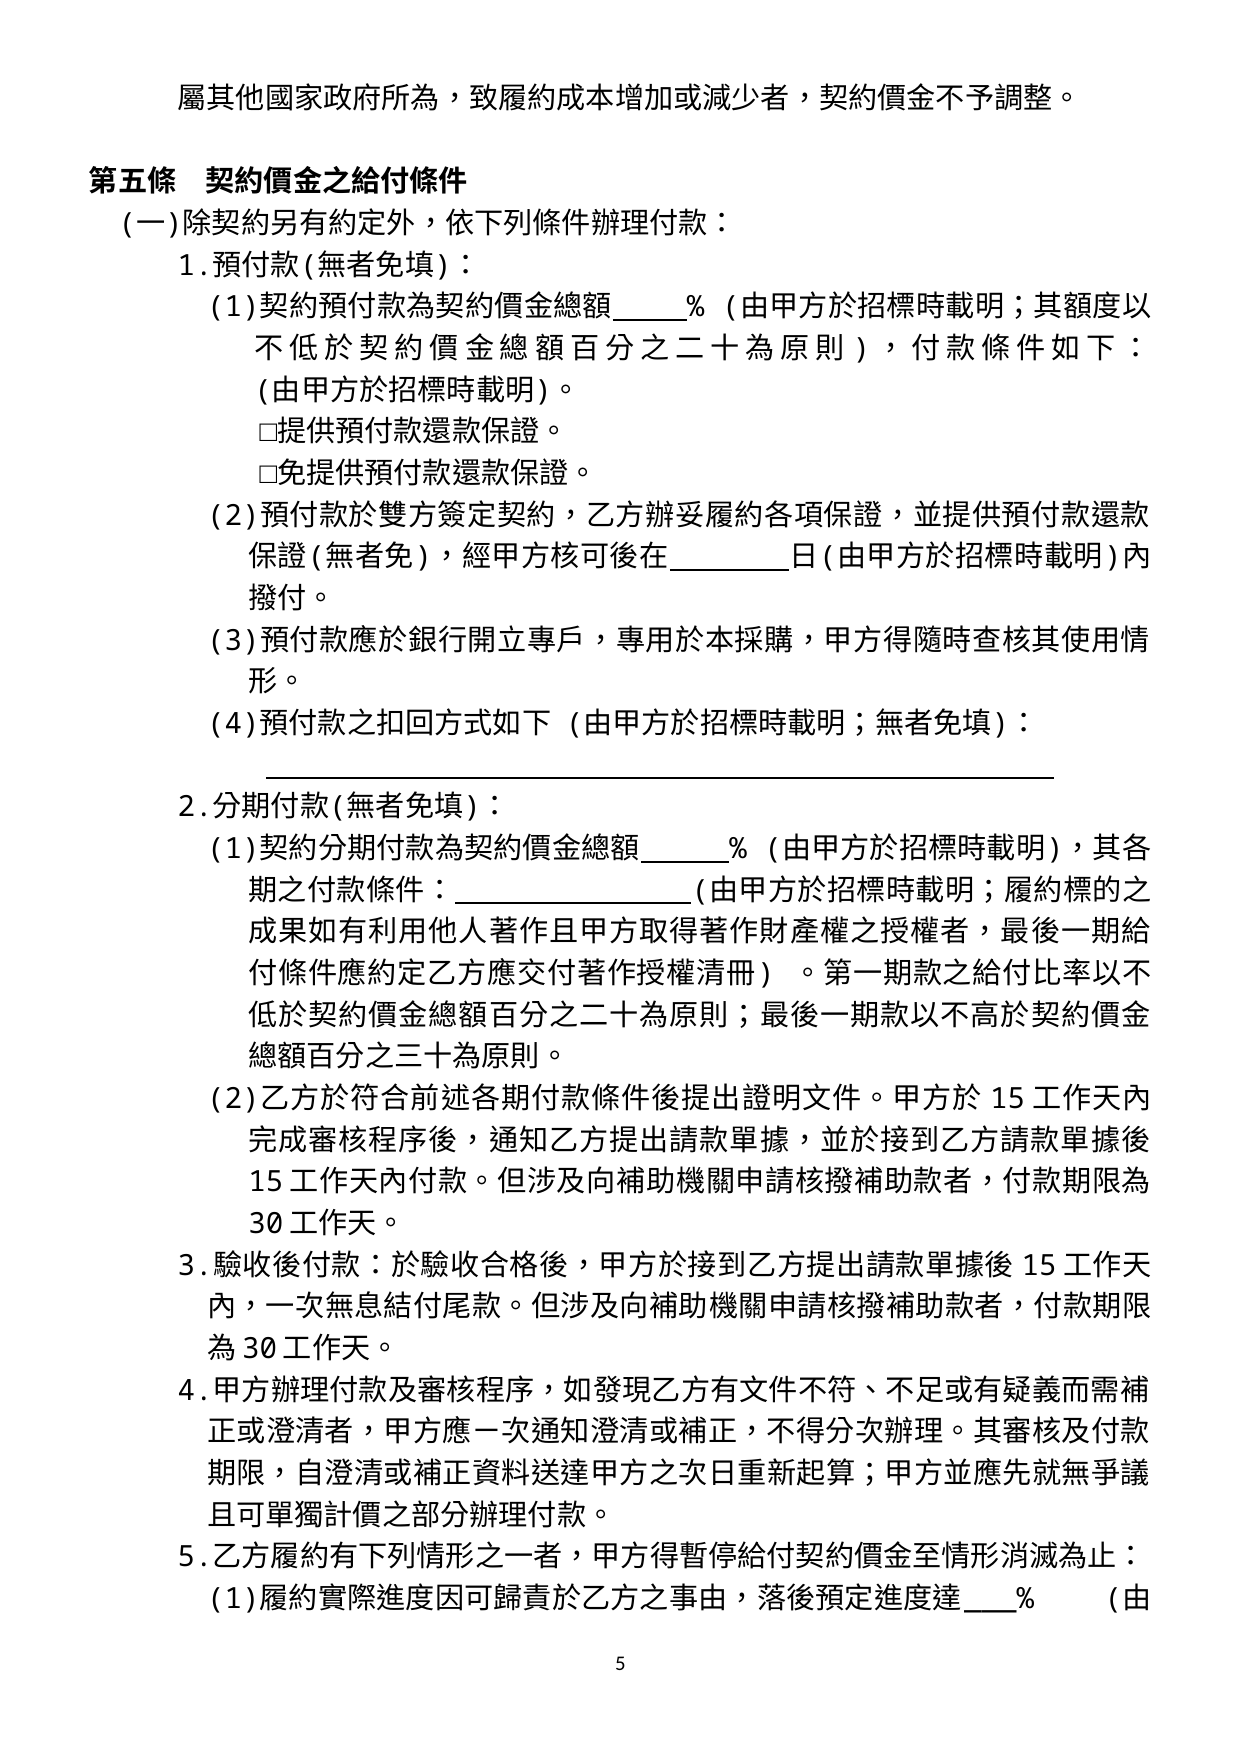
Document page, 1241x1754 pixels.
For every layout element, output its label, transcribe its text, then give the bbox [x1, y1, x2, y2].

text (4)預付款之扣回方式如下 (由甲方於招標時載明；無者免填)： [207, 700, 1152, 742]
text (1)契約預付款為契約價金總額 % (由甲方於招標時載明；其額度以不低於契約價金總額百分之二十為原則)，付款條件如下： (由甲方於招標時載明)。 [207, 283, 1152, 408]
text 2.分期付款(無者免填)： [177, 783, 1152, 825]
text □提供預付款還款保證。 [207, 408, 1152, 450]
text 3.驗收後付款：於驗收合格後，甲方於接到乙方提出請款單據後15工作天內，一次無息結付尾款。但涉及向補助機關申請核撥補助款者，付款期限為30工作天。 [177, 1242, 1152, 1367]
text 4.甲方辦理付款及審核程序，如發現乙方有文件不符、不足或有疑義而需補正或澄清者，甲方應ㄧ次通知澄清或補正，不得分次辦理。其審核及付款期限，自澄清或補正資料送達甲方之次日重新起算；甲方並應先就無爭議且可單獨計價之部分辦理付款。 [177, 1367, 1152, 1533]
text (3)預付款應於銀行開立專戶，專用於本採購，甲方得隨時查核其使用情形。 [207, 617, 1152, 700]
text (六)前款情形，屬中華民國政府所為，致履約成本增加者，其所增加之必要費用，由甲方負擔；致履約成本減少者，其所減少之部分，得自契約價金中扣除。屬其他國家政府所為，致履約成本增加或減少者，契約價金不予調整。 [118, 75, 1152, 117]
text 第五條 契約價金之給付條件 [89, 158, 1152, 200]
text □免提供預付款還款保證。 [207, 450, 1152, 492]
text (2)乙方於符合前述各期付款條件後提出證明文件。甲方於15工作天內完成審核程序後，通知乙方提出請款單據，並於接到乙方請款單據後15工作天內付款。但涉及向補助機關申請核撥補助款者，付款期限為30工作天。 [207, 1075, 1152, 1242]
text (2)預付款於雙方簽定契約，乙方辦妥履約各項保證，並提供預付款還款保證(無者免)，經甲方核可後在 日(由甲方於招標時載明)內撥付。 [207, 492, 1152, 617]
text 1.預付款(無者免填)： [177, 242, 1152, 283]
text 5.乙方履約有下列情形之一者，甲方得暫停給付契約價金至情形消滅為止： [177, 1533, 1152, 1575]
text (一)除契約另有約定外，依下列條件辦理付款： [118, 200, 1152, 242]
text (1)契約分期付款為契約價金總額 % (由甲方於招標時載明)，其各期之付款條件： (由甲方於招標時載明；履約標的之成果如有利用他人著作且甲方取得著作財產權之授權者，最後一期給付條件應約定乙方應交付著作授權清冊) 。第一期款之給付比率以不低於契約價金總額百分之二十為原則；最後一期款以不高於契約價金總額百分之三十為原則。 [207, 825, 1152, 1075]
text (1)履約實際進度因可歸責於乙方之事由，落後預定進度達___% (由 [207, 1575, 1152, 1617]
